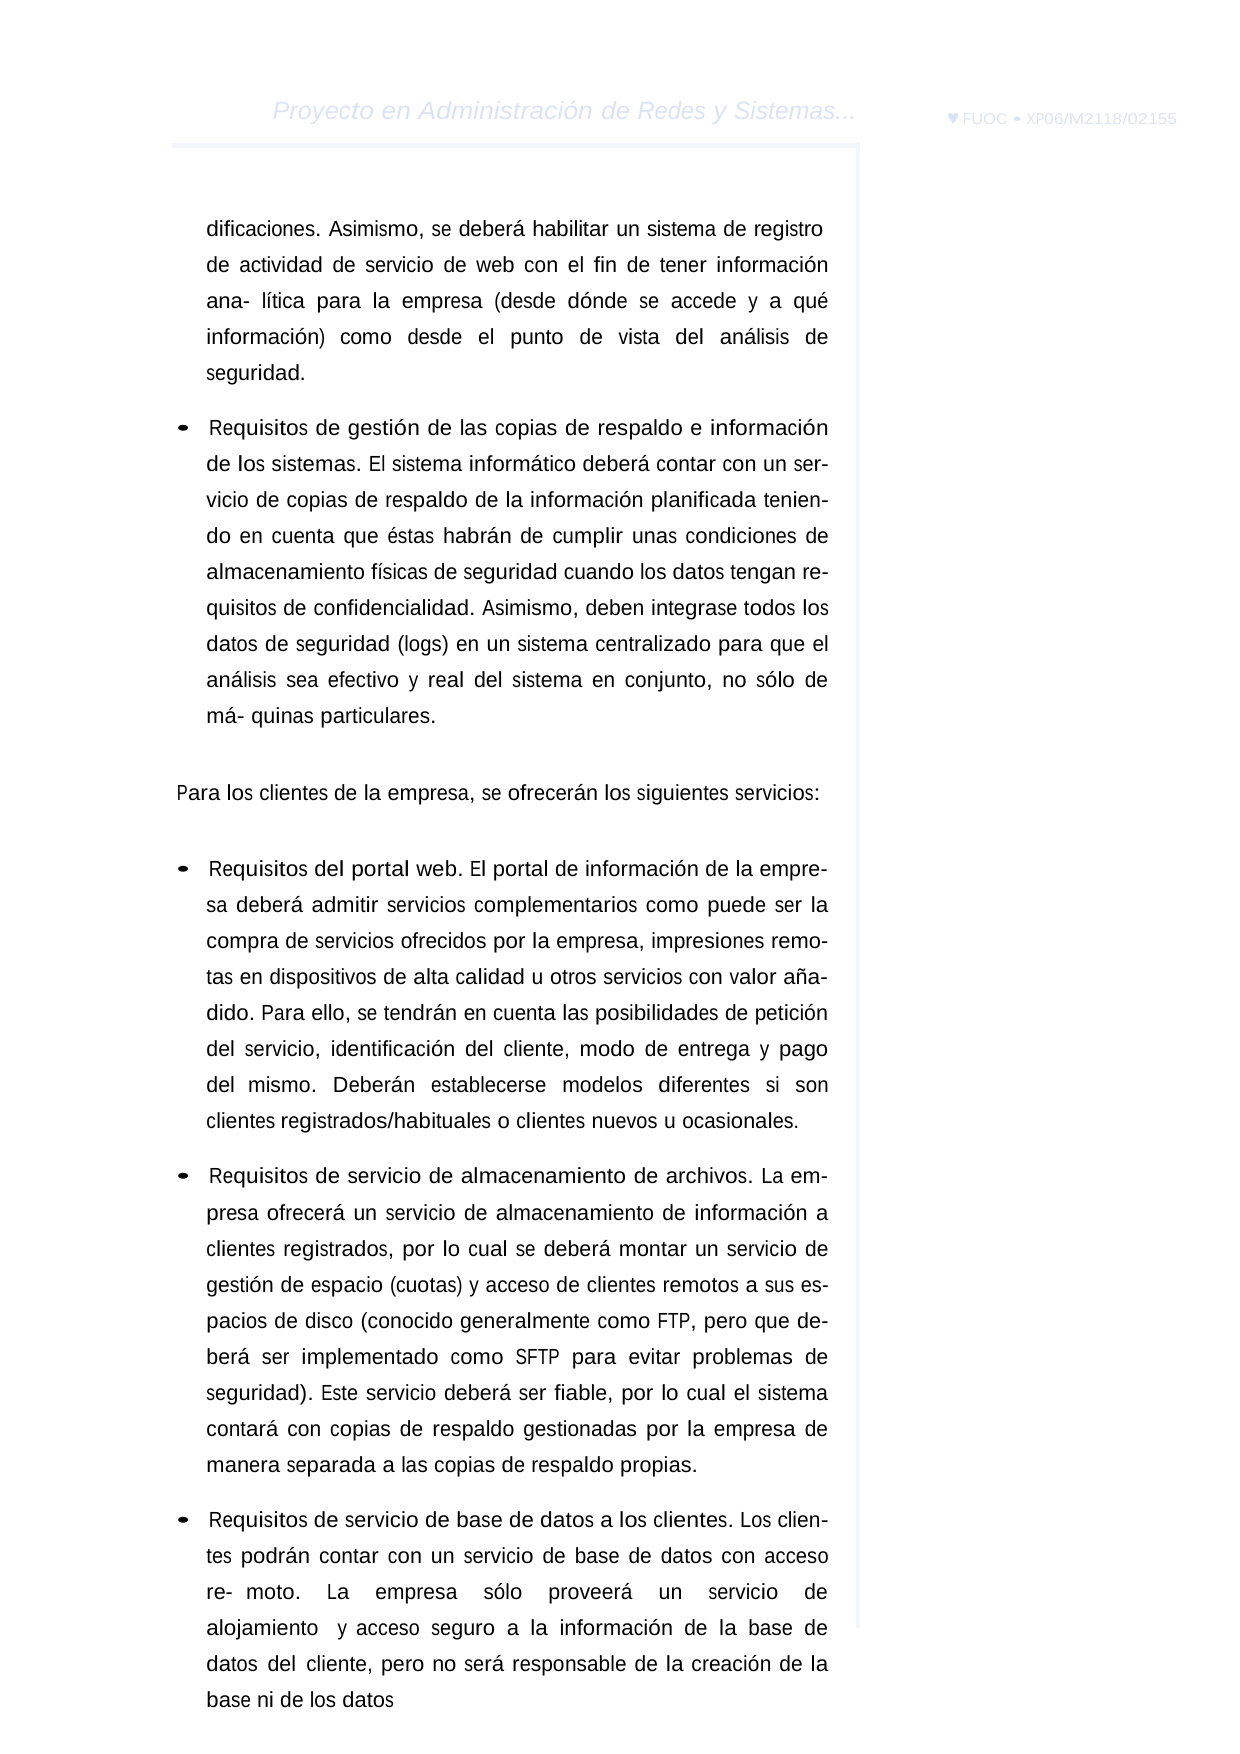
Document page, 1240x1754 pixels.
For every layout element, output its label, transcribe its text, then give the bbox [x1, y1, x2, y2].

text  FUOC • XP06/M2118/02155 [947, 109, 1192, 128]
text Para los clientes de la empresa, se ofrecerán los siguientes servicios: [177, 779, 856, 805]
text • Requisitos del portal web. El portal de información de la empre- sa deberá admitir servicios complementarios como puede ser la compra de servicios ofrecidos por la empresa, impresiones remo- tas en dispositivos de alta calidad u otros servicios con valor aña- dido. Para ello, se tendrán en cuenta las posibilidades de petición del servicio, identificación del cliente, modo de entrega y pago del mismo. Deberán establecerse modelos diferentes si son clientes registrados/habituales o clientes nuevos u ocasionales. [177, 856, 828, 1133]
text de actividad de servicio de web con el fin de tener información ana- lítica para la empresa (desde dónde se accede y a qué información) como desde el punto de vista del análisis de seguridad. [206, 252, 828, 385]
text • Requisitos de servicio de almacenamiento de archivos. La em- presa ofrecerá un servicio de almacenamiento de información a clientes registrados, por lo cual se deberá montar un servicio de gestión de espacio (cuotas) y acceso de clientes remotos a sus es- pacios de disco (conocido generalmente como FTP, pero que de- berá ser implementado como SFTP para evitar problemas de seguridad). Este servicio deberá ser fiable, por lo cual el sistema contará con copias de respaldo gestionadas por la empresa de manera separada a las copias de respaldo propias. [177, 1163, 828, 1477]
text • Requisitos de gestión de las copias de respaldo e información de los sistemas. El sistema informático deberá contar con un ser- vicio de copias de respaldo de la información planificada tenien- do en cuenta que éstas habrán de cumplir unas condiciones de almacenamiento físicas de seguridad cuando los datos tengan re- quisitos de confidencialidad. Asimismo, deben integrase todos los datos de seguridad (logs) en un sistema centralizado para que el análisis sea efectivo y real del sistema en conjunto, no sólo de má- quinas particulares. [177, 415, 829, 729]
text • Requisitos de servicio de base de datos a los clientes. Los clien- tes podrán contar con un servicio de base de datos con acceso re- moto. La empresa sólo proveerá un servicio de alojamiento y acceso seguro a la información de la base de datos del cliente, pero no será responsable de la creación de la base ni de los datos [177, 1507, 828, 1712]
text [860, 220, 1192, 241]
text Proyecto en Administración de Redes y Sistemas... [272, 96, 877, 125]
text [860, 779, 1192, 805]
text dificaciones. Asimismo, se deberá habilitar un sistema de registro [206, 220, 856, 241]
